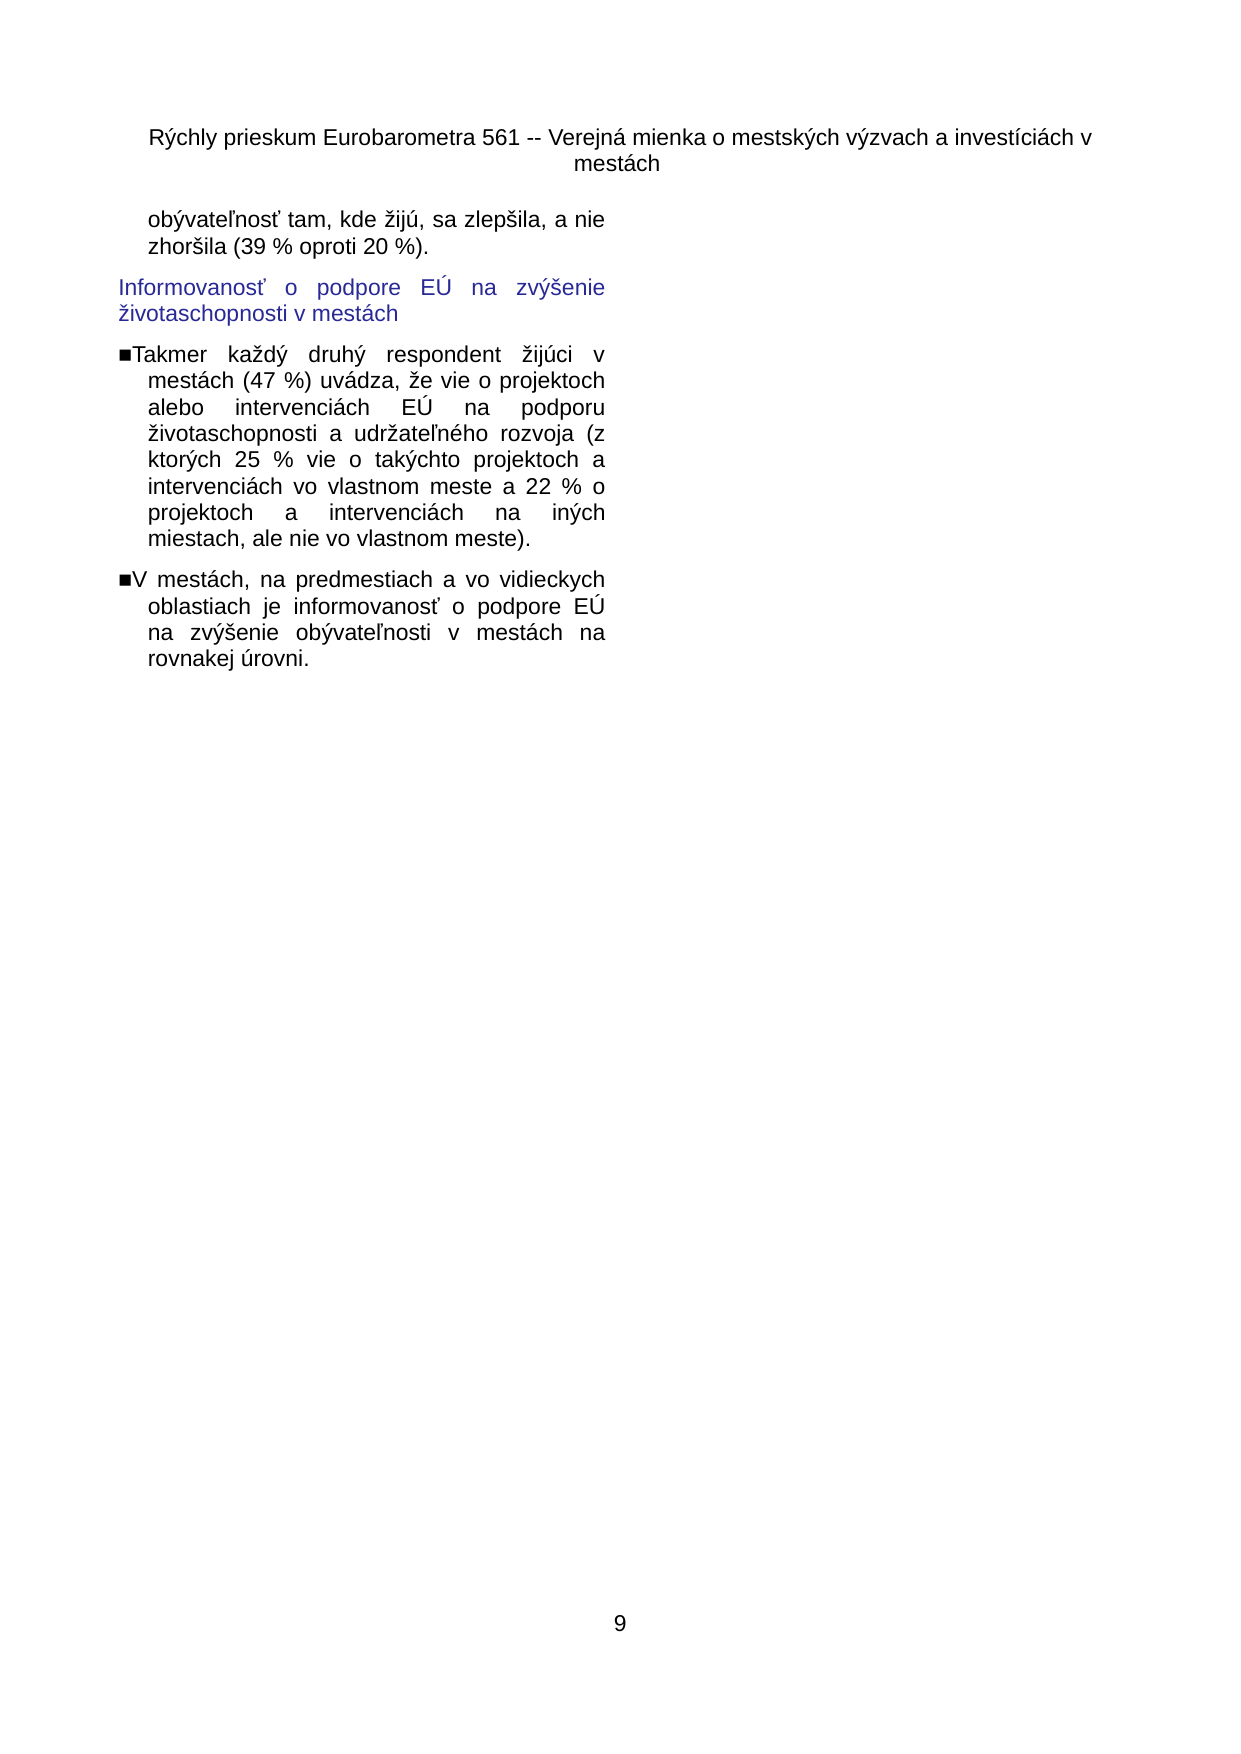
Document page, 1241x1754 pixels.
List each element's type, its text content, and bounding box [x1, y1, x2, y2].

text obývateľnosť tam, kde žijú, sa zlepšila, a nie zhoršila (39 % oproti 20 %). [118, 206, 605, 259]
text Informovanosť o podpore EÚ na zvýšenie životaschopnosti v mestách [118, 273, 605, 326]
text ■Takmer každý druhý respondent žijúci v mestách (47 %) uvádza, že vie o projektoch alebo intervenciách EÚ na podporu životaschopnosti a udržateľného rozvoja (z ktorých 25 % vie o takýchto projektoch a intervenciách vo vlastnom meste a 22 % o projektoch a intervenciách na iných miestach, ale nie vo vlastnom meste). [118, 341, 605, 552]
text ■V mestách, na predmestiach a vo vidieckych oblastiach je informovanosť o podpore EÚ na zvýšenie obývateľnosti v mestách na rovnakej úrovni. [118, 566, 605, 672]
